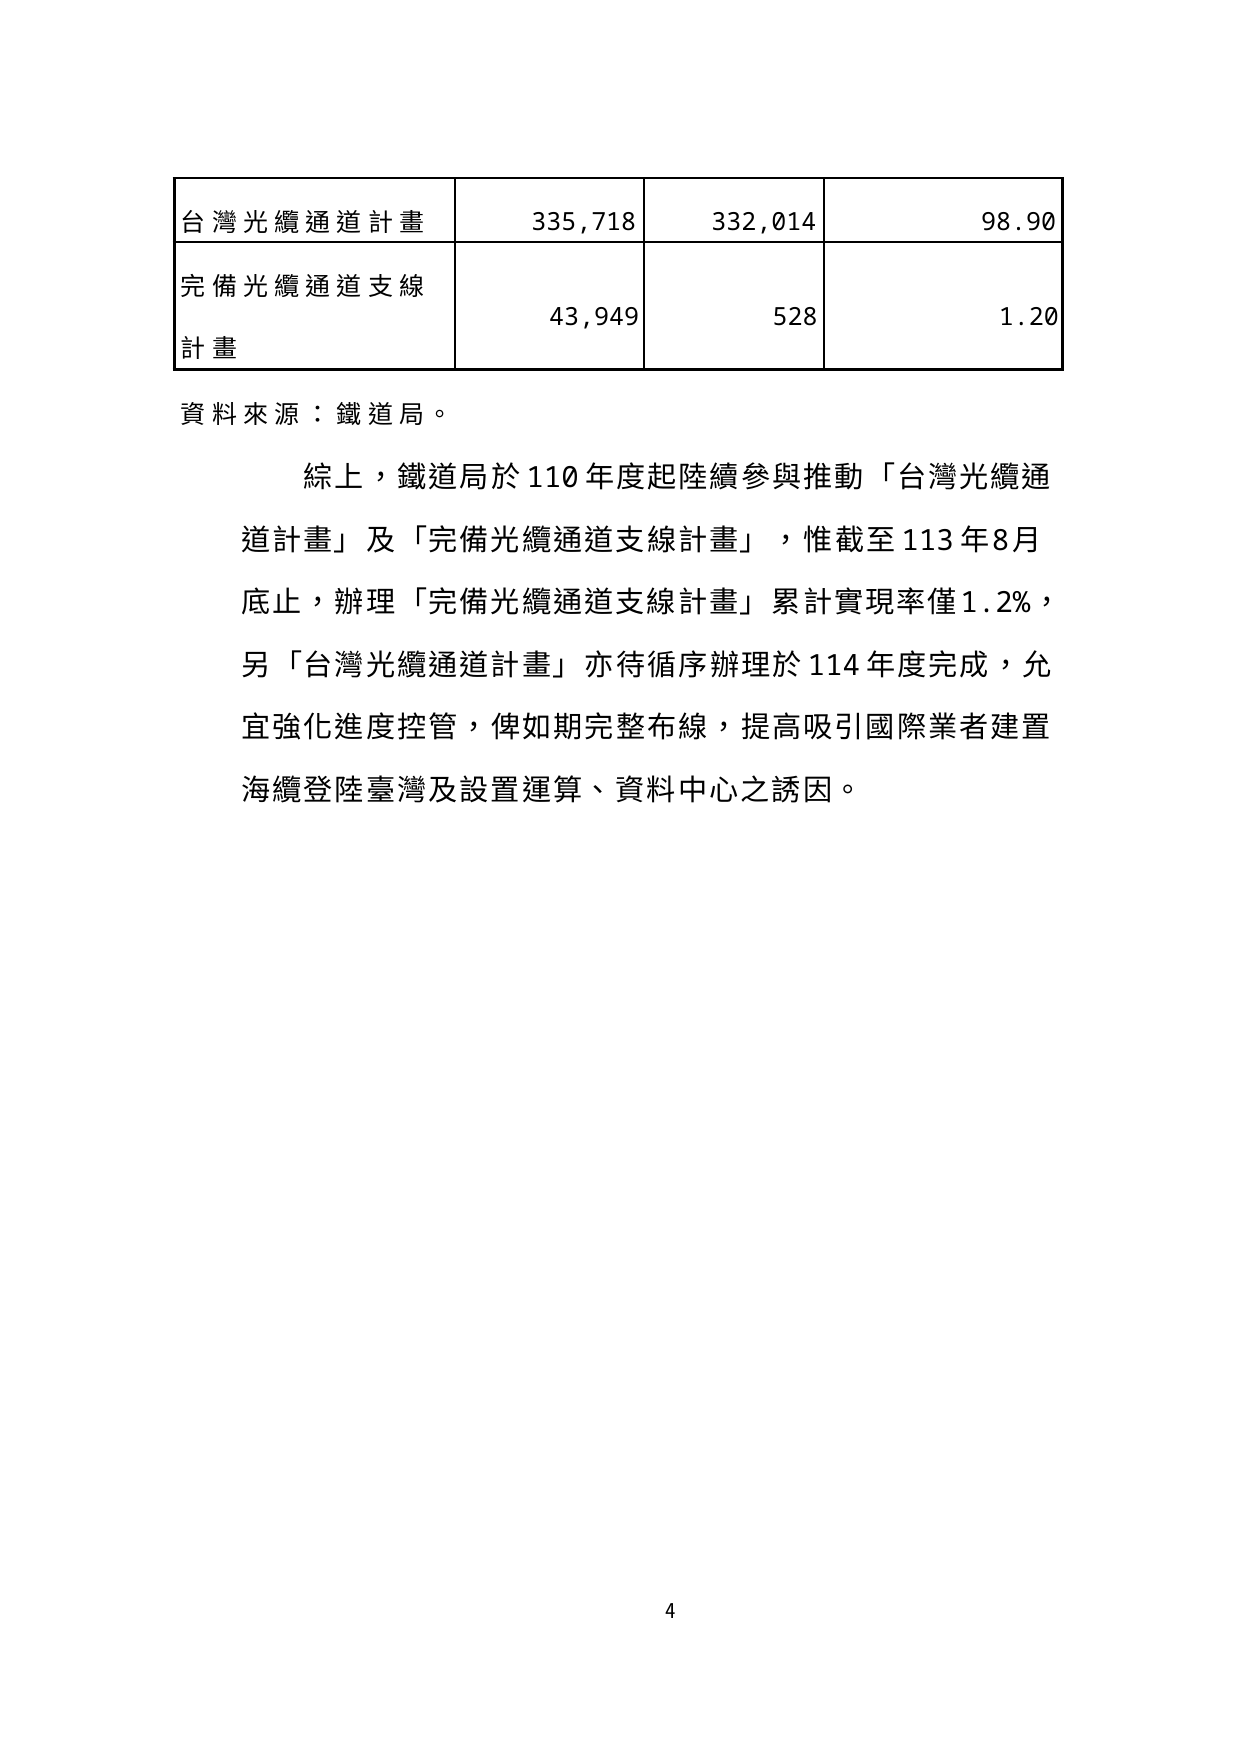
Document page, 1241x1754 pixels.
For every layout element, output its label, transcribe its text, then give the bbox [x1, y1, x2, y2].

text 綜上，鐵道局於110年度起陸續參與推動「台灣光纜通道計畫」及「完備光纜通道支線計畫」，惟截至113年8月底止，辦理「完備光纜通道支線計畫」累計實現率僅1.2%，另「台灣光纜通道計畫」亦待循序辦理於114年度完成，允宜強化進度控管，俾如期完整布線，提高吸引國際業者建置海纜登陸臺灣及設置運算、資料中心之誘因。 [236, 433, 1063, 808]
table_cell 43,949 [456, 243, 643, 368]
table_cell 528 [645, 243, 823, 368]
table_cell 332,014 [645, 179, 823, 241]
table_cell 台灣光纜通道計畫 [176, 179, 454, 241]
text 資料來源：鐵道局。 [177, 371, 1063, 433]
table_cell 98.90 [825, 179, 1061, 241]
table_cell 335,718 [456, 179, 643, 241]
table_cell 1.20 [825, 243, 1061, 368]
table_cell 完備光纜通道支線計畫 [176, 243, 454, 368]
